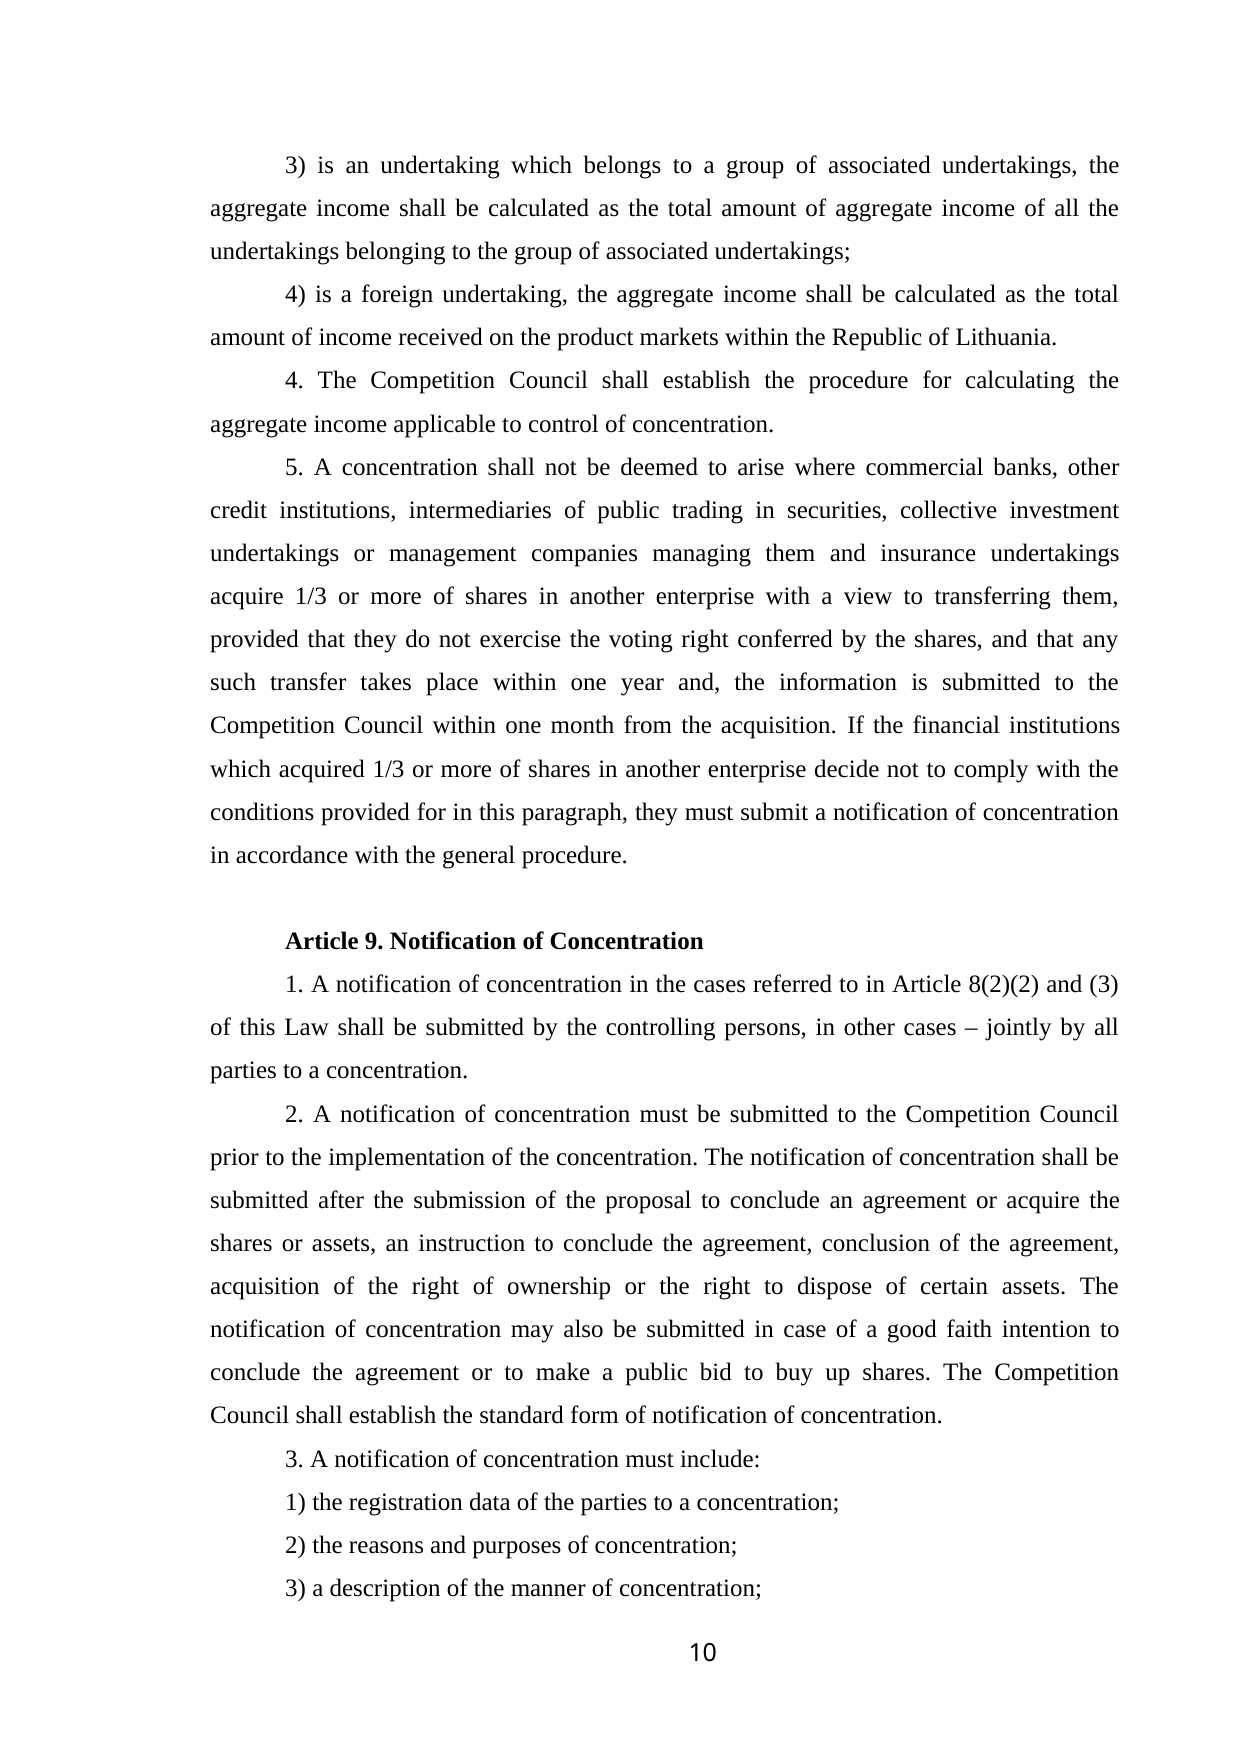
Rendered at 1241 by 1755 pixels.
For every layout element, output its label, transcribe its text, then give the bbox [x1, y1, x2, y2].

text 1. A notification of concentration in the cases referred to in Article 8(2)(2) and (3) of this Law shall be submitted by the controlling persons, in other cases – jointly by all parties to a concentration. [210, 969, 1120, 1084]
text 3. A notification of concentration must include: [210, 1444, 1120, 1472]
text 3) is an undertaking which belongs to a group of associated undertakings, the aggregate income shall be calculated as the total amount of aggregate income of all the undertakings belonging to the group of associated undertakings; [210, 150, 1120, 265]
text 5. A concentration shall not be deemed to arise where commercial banks, other credit institutions, intermediaries of public trading in securities, collective investment undertakings or management companies managing them and insurance undertakings acquire 1/3 or more of shares in another enterprise with a view to transferring them, provided that they do not exercise the voting right conferred by the shares, and that any such transfer takes place within one year and, the information is submitted to the Competition Council within one month from the acquisition. If the financial institutions which acquired 1/3 or more of shares in another enterprise decide not to comply with the conditions provided for in this paragraph, they must submit a notification of concentration in accordance with the general procedure. [210, 452, 1120, 869]
text 4) is a foreign undertaking, the aggregate income shall be calculated as the total amount of income received on the product markets within the Republic of Lithuania. [210, 279, 1120, 351]
text 1) the registration data of the parties to a concentration; [210, 1487, 1120, 1516]
text 3) a description of the manner of concentration; [210, 1573, 1120, 1602]
text 4. The Competition Council shall establish the procedure for calculating the aggregate income applicable to control of concentration. [210, 366, 1120, 437]
text Article 9. Notification of Concentration [210, 926, 1120, 955]
text 2. A notification of concentration must be submitted to the Competition Council prior to the implementation of the concentration. The notification of concentration shall be submitted after the submission of the proposal to conclude an agreement or acquire the shares or assets, an instruction to conclude the agreement, conclusion of the agreement, acquisition of the right of ownership or the right to dispose of certain assets. The notification of concentration may also be submitted in case of a good faith intention to conclude the agreement or to make a public bid to buy up shares. The Competition Council shall establish the standard form of notification of concentration. [210, 1099, 1120, 1429]
text 2) the reasons and purposes of concentration; [210, 1530, 1120, 1559]
